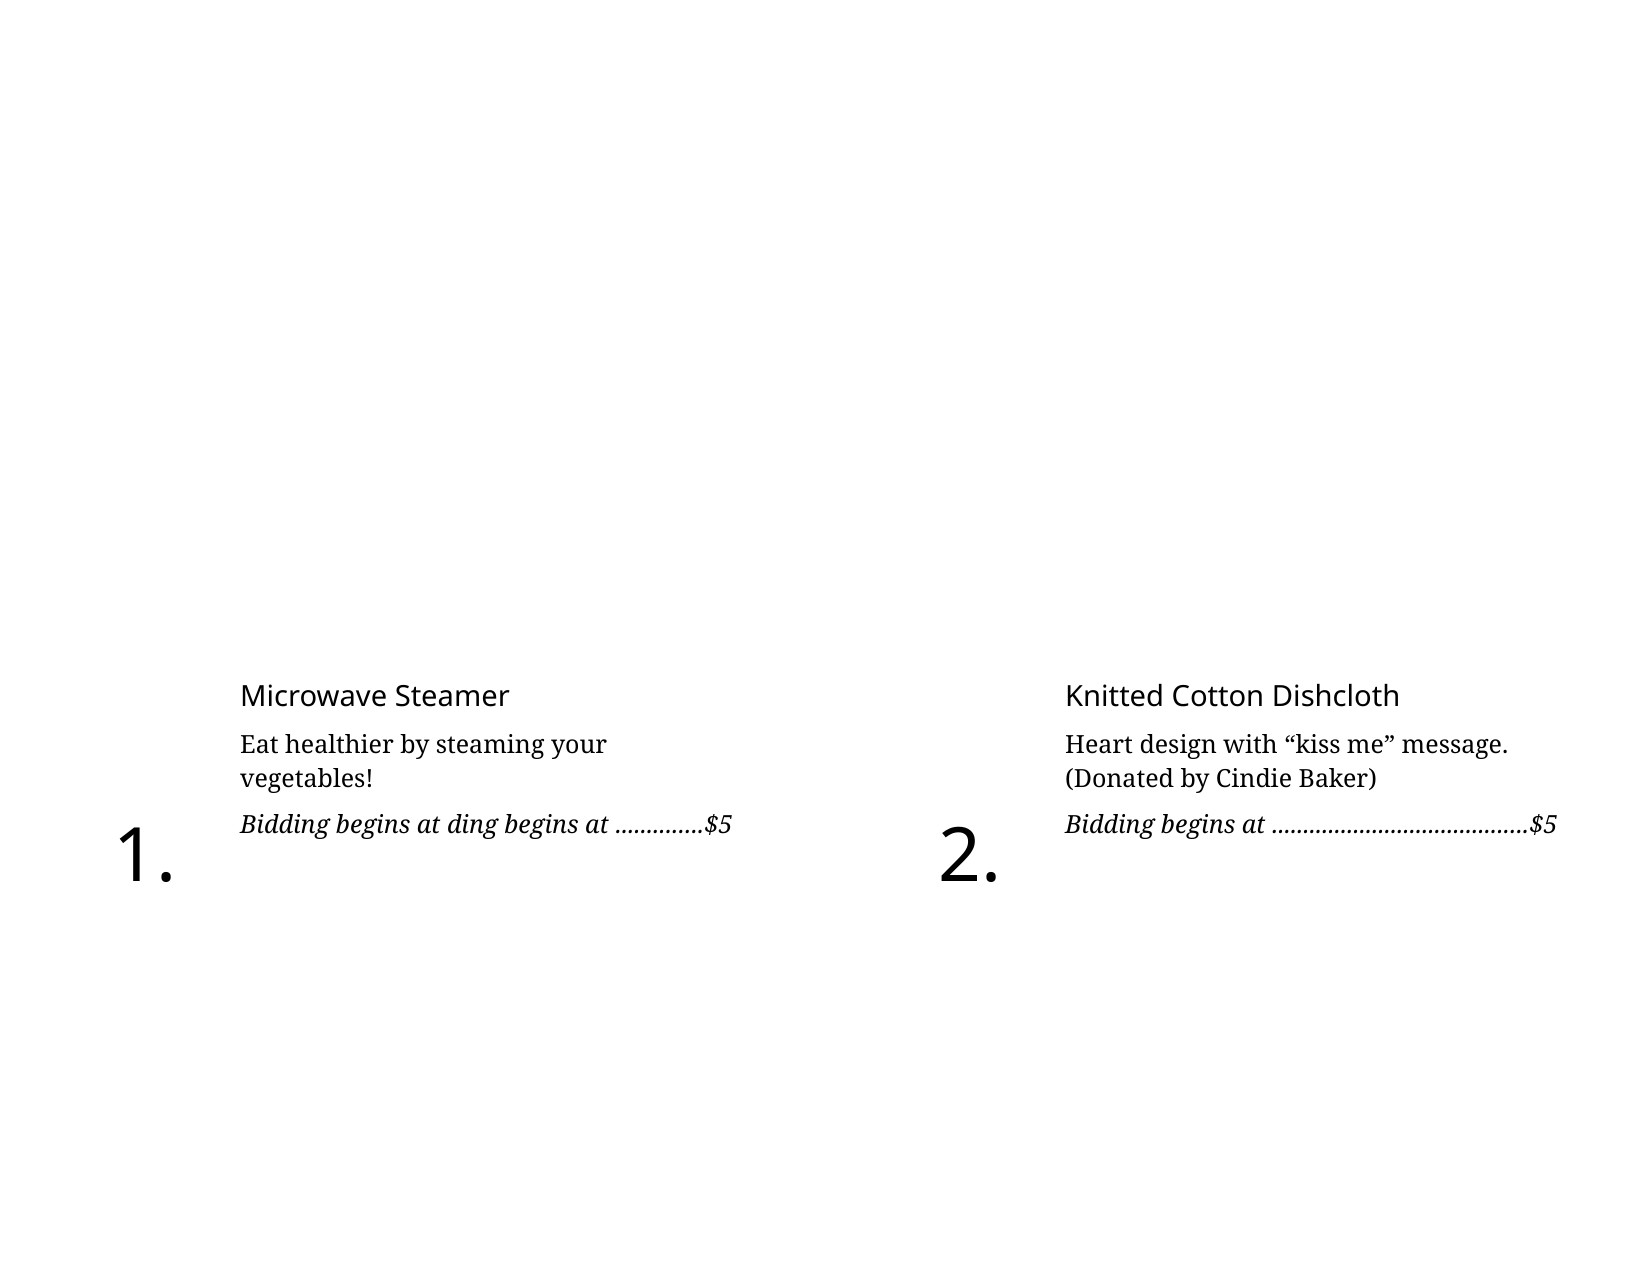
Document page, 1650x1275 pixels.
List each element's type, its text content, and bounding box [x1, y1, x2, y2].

text Bidding begins at $5 [1065, 807, 1560, 841]
text Heart design with “kiss me” message. (Donated by Cindie Baker) [1065, 727, 1559, 795]
text Knitted Cotton Dishcloth [1065, 675, 1560, 715]
text Eat healthier by steaming your vegetables! [240, 727, 734, 795]
text Bidding begins at ding begins at $5 [240, 807, 735, 841]
text Microwave Steamer [240, 675, 735, 715]
